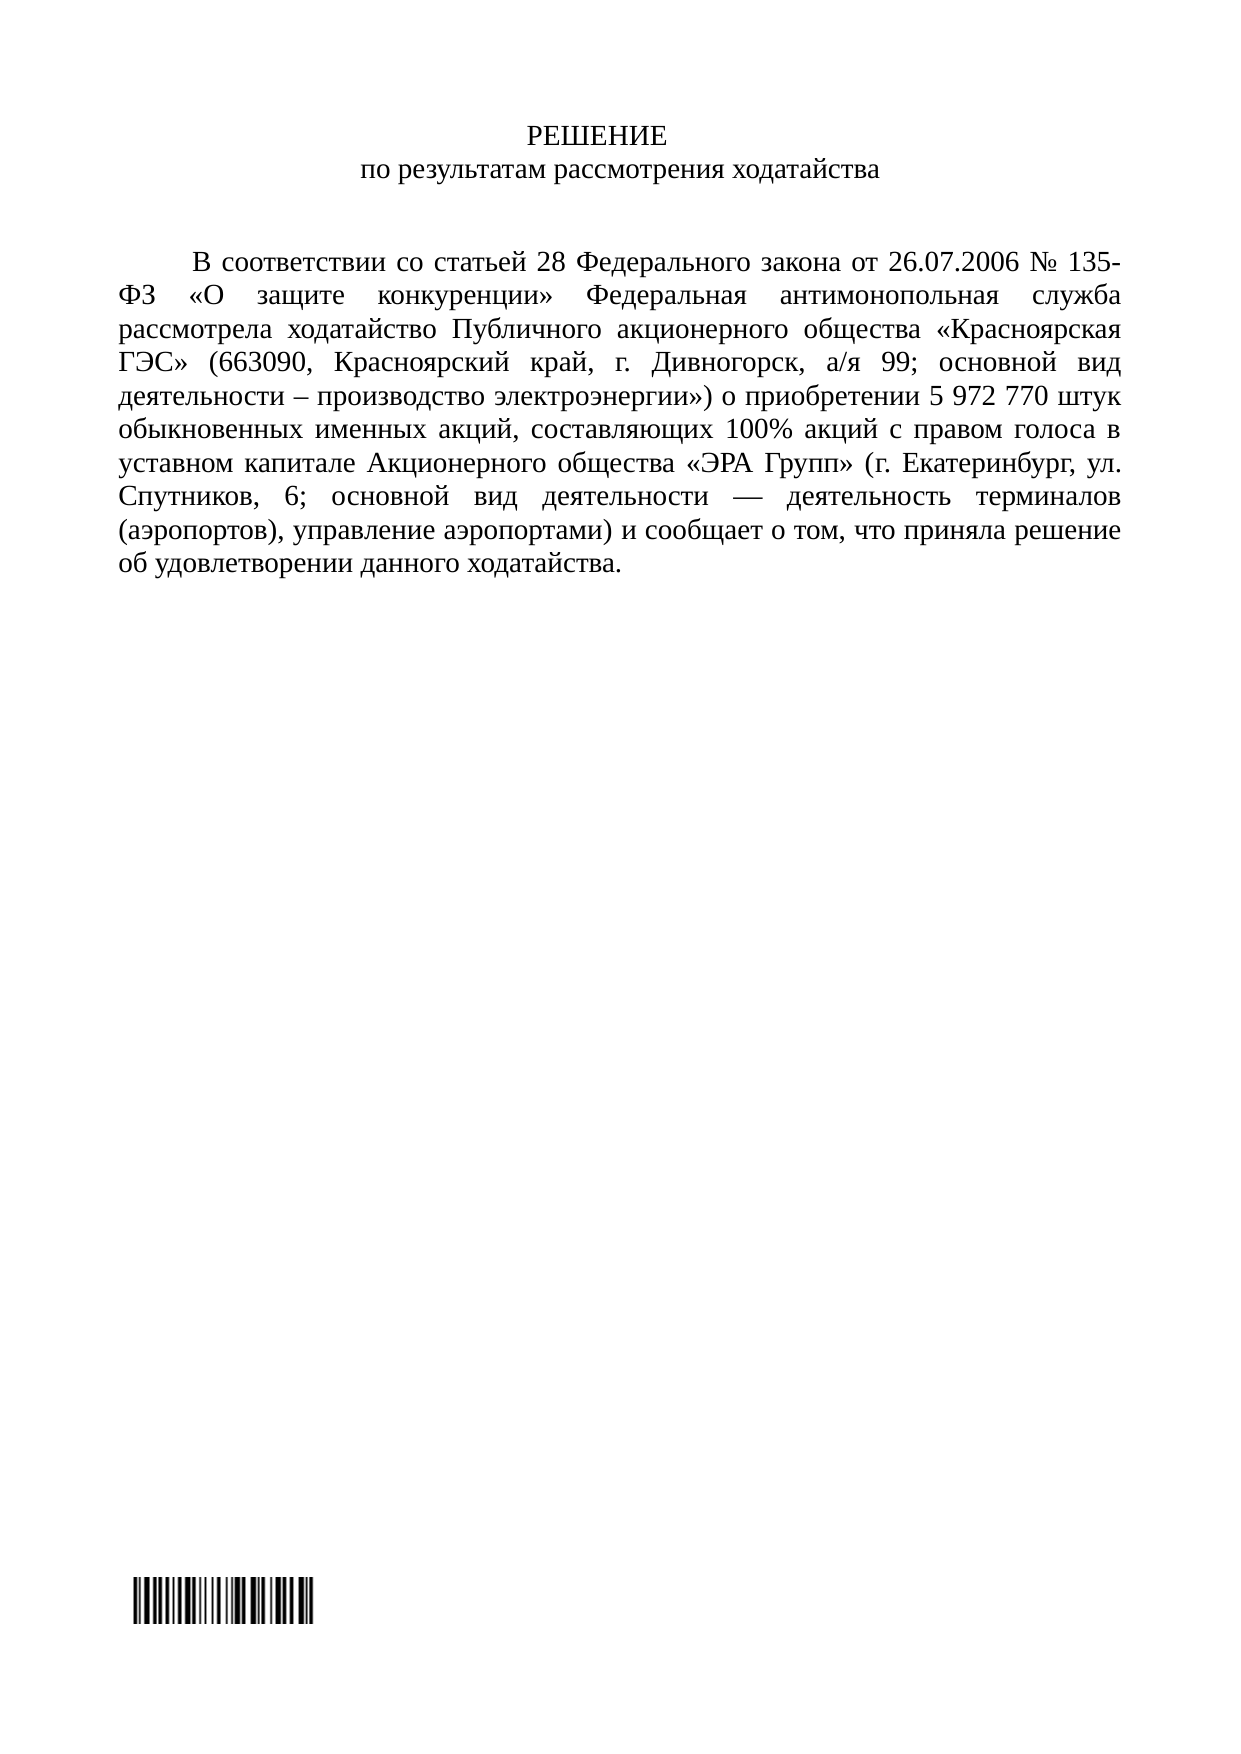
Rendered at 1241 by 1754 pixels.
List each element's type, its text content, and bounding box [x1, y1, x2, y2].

text РЕШЕНИЕ [118, 118, 1122, 152]
text по результатам рассмотрения ходатайства [118, 152, 1122, 185]
text В соответствии со статьей 28 Федерального закона от 26.07.2006 № 135-ФЗ «О защите конкуренции» Федеральная антимонопольная служба рассмотрела ходатайство Публичного акционерного общества «Красноярская ГЭС» (663090, Красноярский край, г. Дивногорск, а/я 99; основной вид деятельности – производство электроэнергии») о приобретении 5 972 770 штук обыкновенных именных акций, составляющих 100% акций с правом голоса в уставном капитале Акционерного общества «ЭРА Групп» (г. Екатеринбург, ул. Спутников, 6; основной вид деятельности — деятельность терминалов (аэропортов), управление аэропортами) и сообщает о том, что приняла решение об удовлетворении данного ходатайства. [118, 244, 1122, 579]
picture [118, 1577, 331, 1624]
